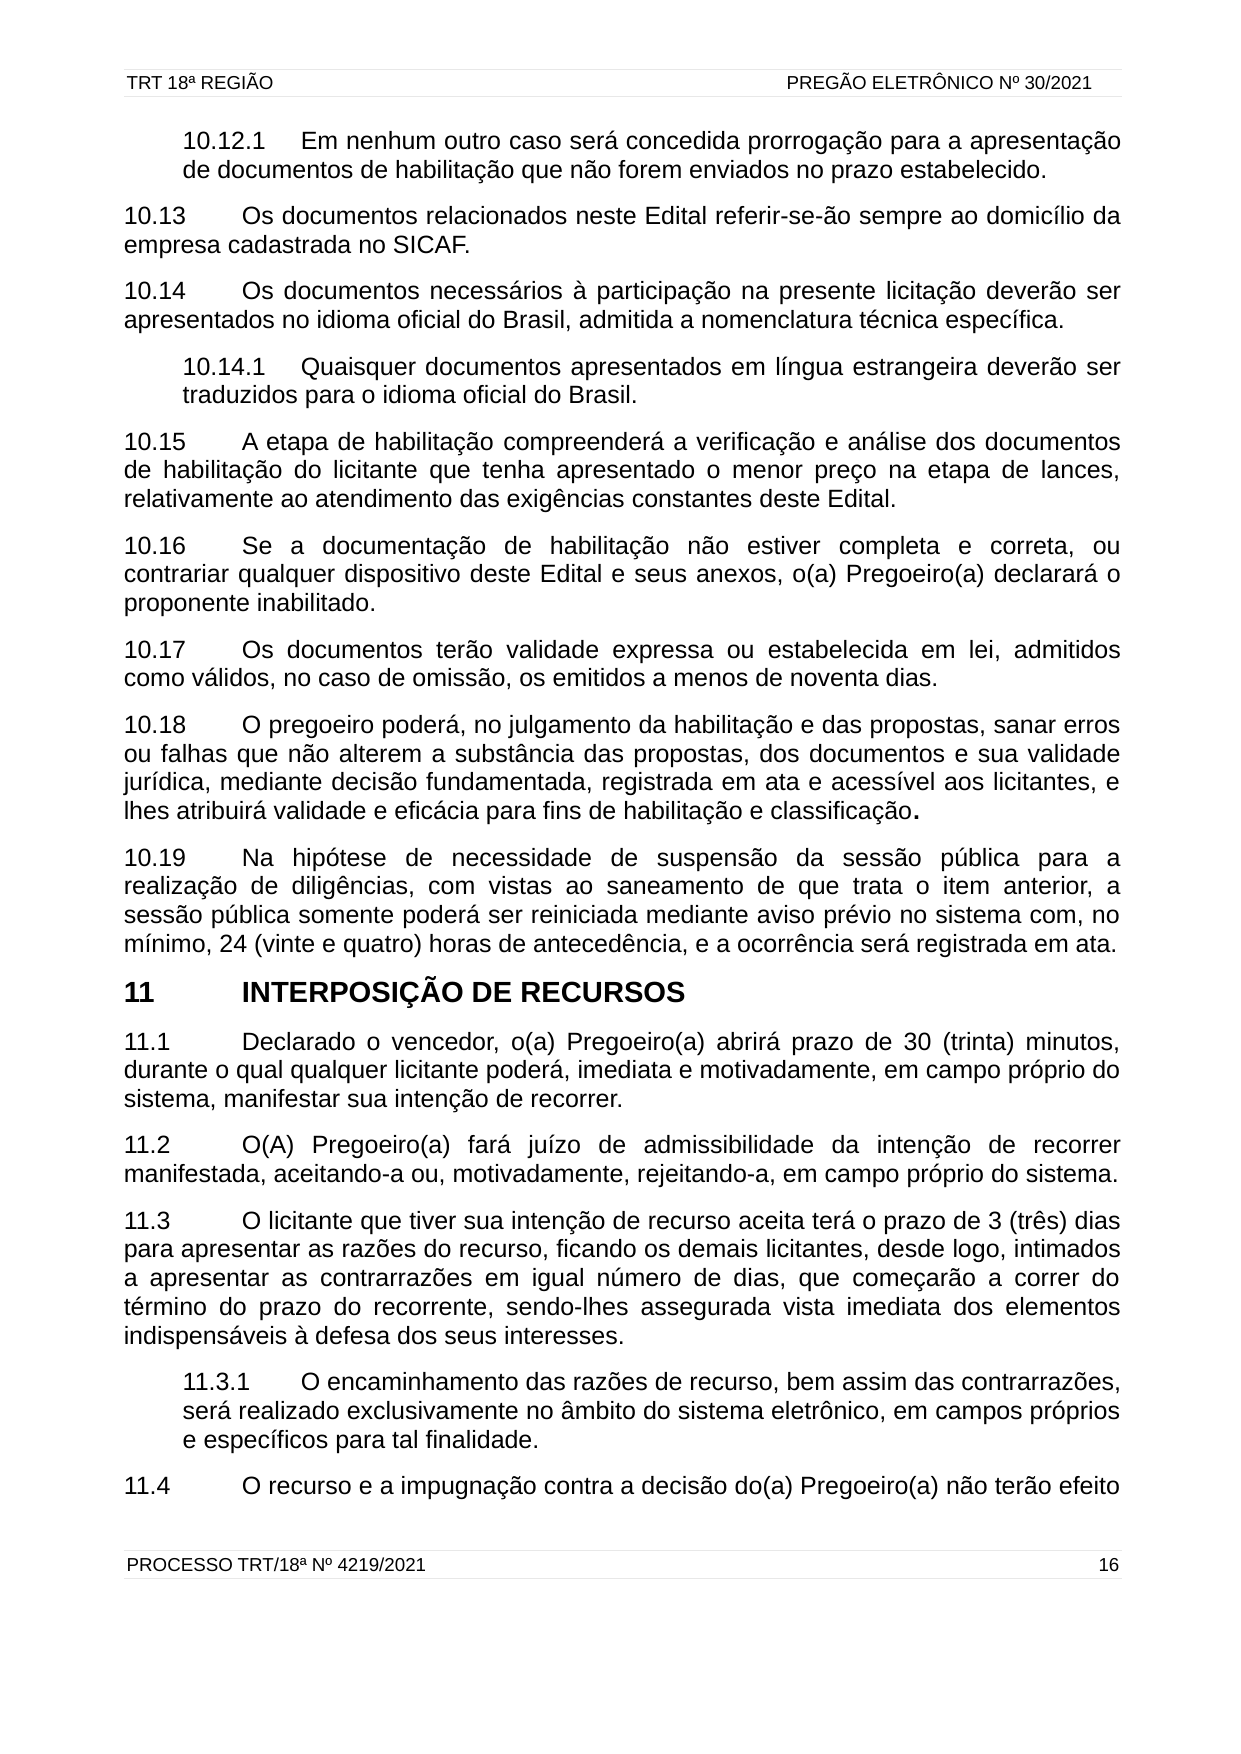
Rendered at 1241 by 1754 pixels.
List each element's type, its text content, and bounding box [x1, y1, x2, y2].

text 10.14.1 Quaisquer documentos apresentados em língua estrangeira deverão ser traduzidos para o idioma oficial do Brasil. [182, 352, 1122, 409]
text 11.1 Declarado o vencedor, o(a) Pregoeiro(a) abrirá prazo de 30 (trinta) minutos, durante o qual qualquer licitante poderá, imediata e motivadamente, em campo próprio do sistema, manifestar sua intenção de recorrer. [123, 1027, 1122, 1113]
text 10.18 O pregoeiro poderá, no julgamento da habilitação e das propostas, sanar erros ou falhas que não alterem a substância das propostas, dos documentos e sua validade jurídica, mediante decisão fundamentada, registrada em ata e acessível aos licitantes, e lhes atribuirá validade e eficácia para fins de habilitação e classificação. [123, 710, 1122, 825]
text 10.13 Os documentos relacionados neste Edital referir-se-ão sempre ao domicílio da empresa cadastrada no SICAF. [123, 201, 1122, 259]
text 10.14 Os documentos necessários à participação na presente licitação deverão ser apresentados no idioma oficial do Brasil, admitida a nomenclatura técnica específica. [123, 276, 1122, 334]
text 10.15 A etapa de habilitação compreenderá a verificação e análise dos documentos de habilitação do licitante que tenha apresentado o menor preço na etapa de lances, relativamente ao atendimento das exigências constantes deste Edital. [123, 427, 1122, 513]
text 11.3 O licitante que tiver sua intenção de recurso aceita terá o prazo de 3 (três) dias para apresentar as razões do recurso, ficando os demais licitantes, desde logo, intimados a apresentar as contrarrazões em igual número de dias, que começarão a correr do término do prazo do recorrente, sendo-lhes assegurada vista imediata dos elementos indispensáveis à defesa dos seus interesses. [123, 1206, 1122, 1349]
text 11.2 O(A) Pregoeiro(a) fará juízo de admissibilidade da intenção de recorrer manifestada, aceitando-a ou, motivadamente, rejeitando-a, em campo próprio do sistema. [123, 1131, 1122, 1188]
text 10.12.1 Em nenhum outro caso será concedida prorrogação para a apresentação de documentos de habilitação que não forem enviados no prazo estabelecido. [182, 126, 1122, 183]
text 11.3.1 O encaminhamento das razões de recurso, bem assim das contrarrazões, será realizado exclusivamente no âmbito do sistema eletrônico, em campos próprios e específicos para tal finalidade. [182, 1367, 1122, 1453]
text 11 INTERPOSIÇÃO DE RECURSOS [123, 975, 1122, 1009]
text 11.4 O recurso e a impugnação contra a decisão do(a) Pregoeiro(a) não terão efeito [123, 1471, 1122, 1500]
text 10.19 Na hipótese de necessidade de suspensão da sessão pública para a realização de diligências, com vistas ao saneamento de que trata o item anterior, a sessão pública somente poderá ser reiniciada mediante aviso prévio no sistema com, no mínimo, 24 (vinte e quatro) horas de antecedência, e a ocorrência será registrada em ata. [123, 843, 1122, 958]
text 10.17 Os documentos terão validade expressa ou estabelecida em lei, admitidos como válidos, no caso de omissão, os emitidos a menos de noventa dias. [123, 635, 1122, 692]
text 10.16 Se a documentação de habilitação não estiver completa e correta, ou contrariar qualquer dispositivo deste Edital e seus anexos, o(a) Pregoeiro(a) declarará o proponente inabilitado. [123, 531, 1122, 617]
